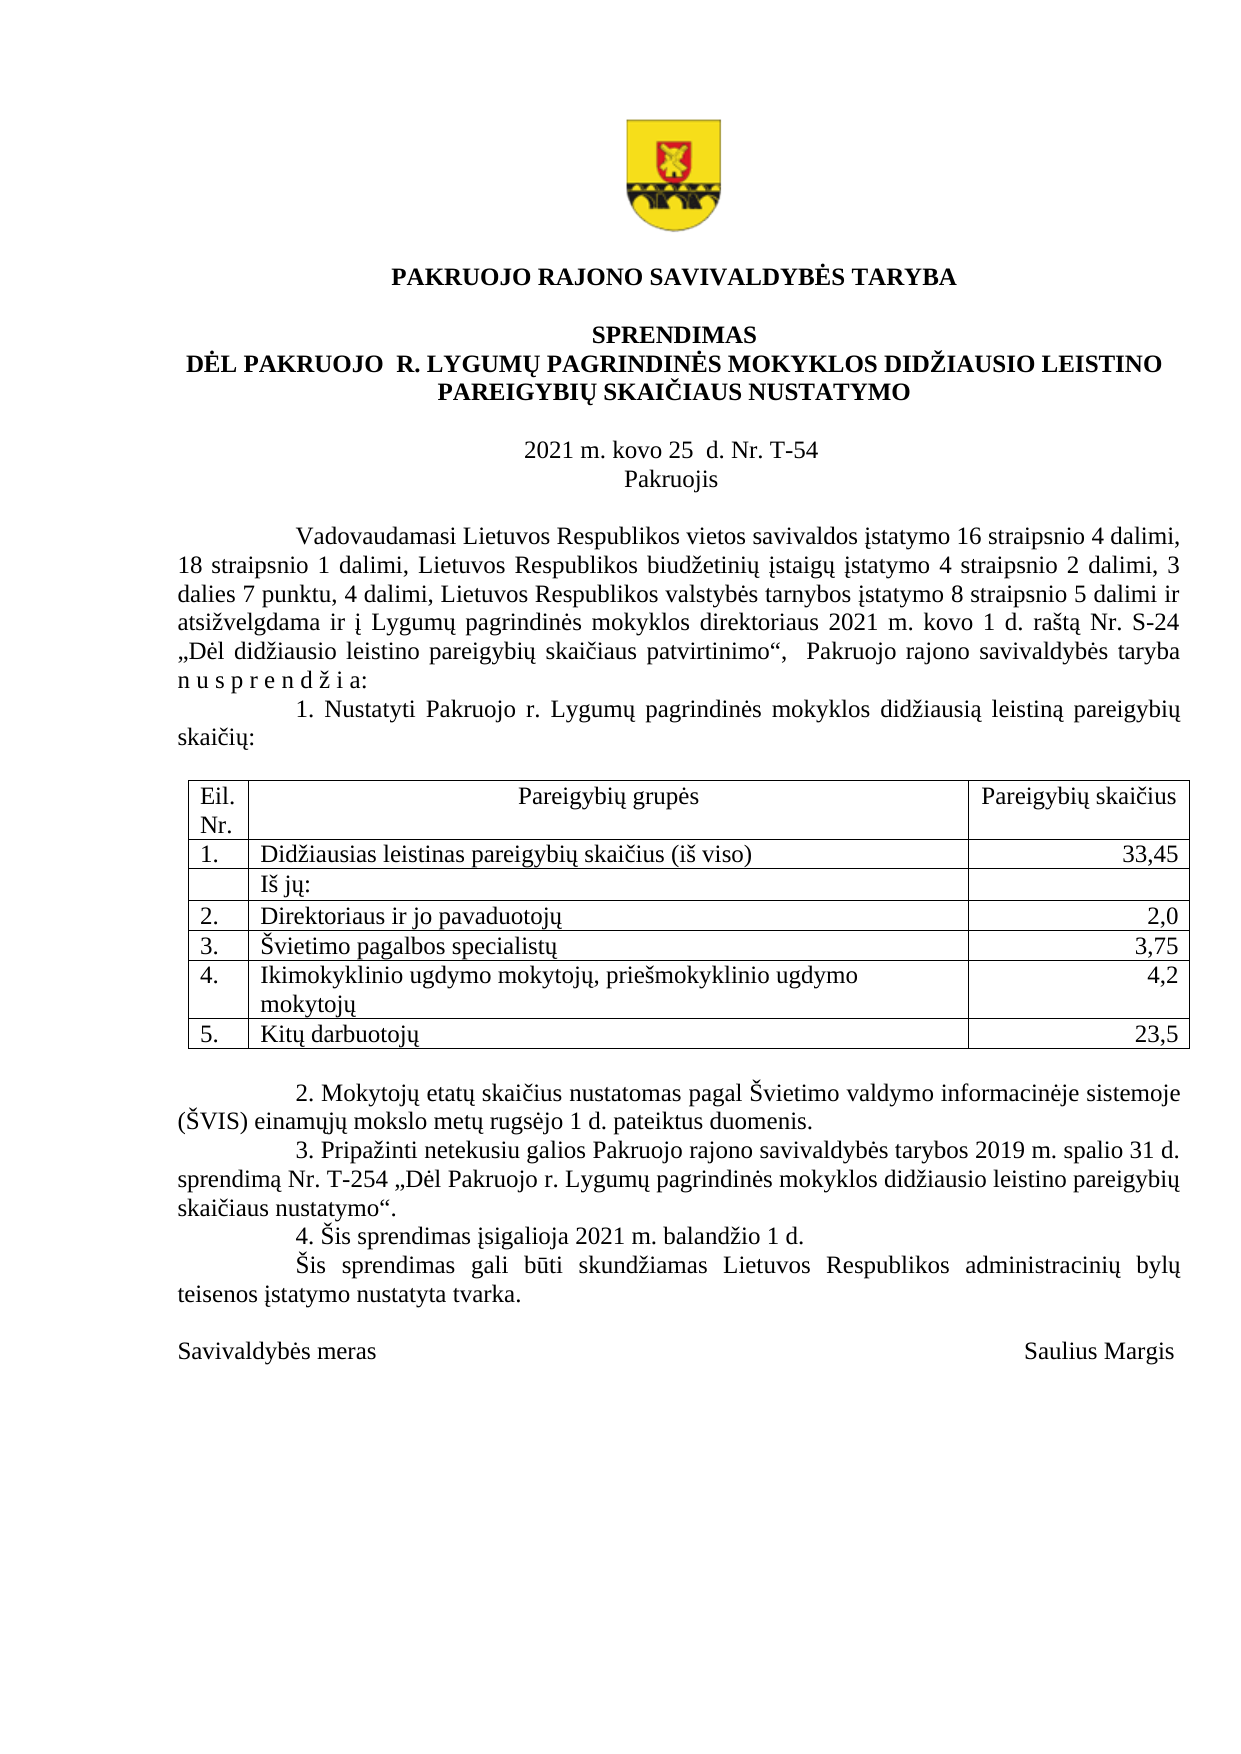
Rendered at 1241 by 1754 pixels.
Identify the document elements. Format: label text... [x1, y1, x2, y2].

table_cell 33,45 [969, 840, 1189, 868]
table_cell Iš jų: [249, 869, 968, 900]
table_cell [969, 869, 1189, 900]
table_header Pareigybių grupės [249, 781, 968, 838]
text 3. Pripažinti netekusiu galios Pakruojo rajono savivaldybės tarybos 2019 m. spalio 31 d. sprendimą Nr. T-254 „Dėl Pakruojo r. Lygumų pagrindinės mokyklos didžiausio leistino pareigybių skaičiaus nustatymo“. [177, 1135, 1181, 1221]
table_cell SPRENDIMAS [166, 320, 1182, 349]
table_cell Didžiausias leistinas pareigybių skaičius (iš viso) [249, 840, 968, 868]
table_cell [166, 406, 1182, 435]
table_cell Kitų darbuotojų [249, 1019, 968, 1048]
table_cell [166, 291, 1182, 320]
text Vadovaudamasi Lietuvos Respublikos vietos savivaldos įstatymo 16 straipsnio 4 dalimi, 18 straipsnio 1 dalimi, Lietuvos Respublikos biudžetinių įstaigų įstatymo 4 straipsnio 2 dalimi, 3 dalies 7 punktu, 4 dalimi, Lietuvos Respublikos valstybės tarnybos įstatymo 8 straipsnio 5 dalimi ir atsižvelgdama ir į Lygumų pagrindinės mokyklos direktoriaus 2021 m. kovo 1 d. raštą Nr. S-24 „Dėl didžiausio leistino pareigybių skaičiaus patvirtinimo“, Pakruojo rajono savivaldybės taryba n u s p r e n d ž i a: [177, 521, 1181, 694]
table_cell 2021 m. kovo 25 d. Nr. T-54 [166, 435, 1182, 464]
table_cell Ikimokyklinio ugdymo mokytojų, priešmokyklinio ugdymo mokytojų [249, 961, 968, 1018]
table_cell 4. [189, 961, 248, 1018]
table_cell 3,75 [969, 931, 1189, 959]
table_cell Švietimo pagalbos specialistų [249, 931, 968, 959]
table_cell 23,5 [969, 1019, 1189, 1048]
table_header Pareigybių skaičius [969, 781, 1189, 838]
table_cell 4,2 [969, 961, 1189, 1018]
table_cell Pakruojis [166, 464, 1182, 492]
text Savivaldybės meras Saulius Margis [177, 1336, 1181, 1365]
text 1. Nustatyti Pakruojo r. Lygumų pagrindinės mokyklos didžiausią leistiną pareigybių skaičių: [177, 694, 1181, 751]
table_cell DĖL PAKRUOJO R. LYGUMŲ PAGRINDINĖS MOKYKLOS DIDŽIAUSIO LEISTINO PAREIGYBIŲ SKAIČIAUS NUSTATYMO [166, 349, 1182, 406]
table_cell 2,0 [969, 901, 1189, 930]
table_header Eil. Nr. [189, 781, 248, 838]
text 4. Šis sprendimas įsigalioja 2021 m. balandžio 1 d. [177, 1221, 1181, 1250]
table_cell Direktoriaus ir jo pavaduotojų [249, 901, 968, 930]
table_header PAKRUOJO RAJONO SAVIVALDYBĖS TARYBA [166, 118, 1182, 291]
text Šis sprendimas gali būti skundžiamas Lietuvos Respublikos administracinių bylų teisenos įstatymo nustatyta tvarka. [177, 1250, 1181, 1308]
table_cell 1. [189, 840, 248, 868]
table_cell 3. [189, 931, 248, 959]
text 2. Mokytojų etatų skaičius nustatomas pagal Švietimo valdymo informacinėje sistemoje (ŠVIS) einamųjų mokslo metų rugsėjo 1 d. pateiktus duomenis. [177, 1078, 1181, 1135]
table_cell 2. [189, 901, 248, 930]
table_cell [189, 869, 248, 900]
table_cell 5. [189, 1019, 248, 1048]
